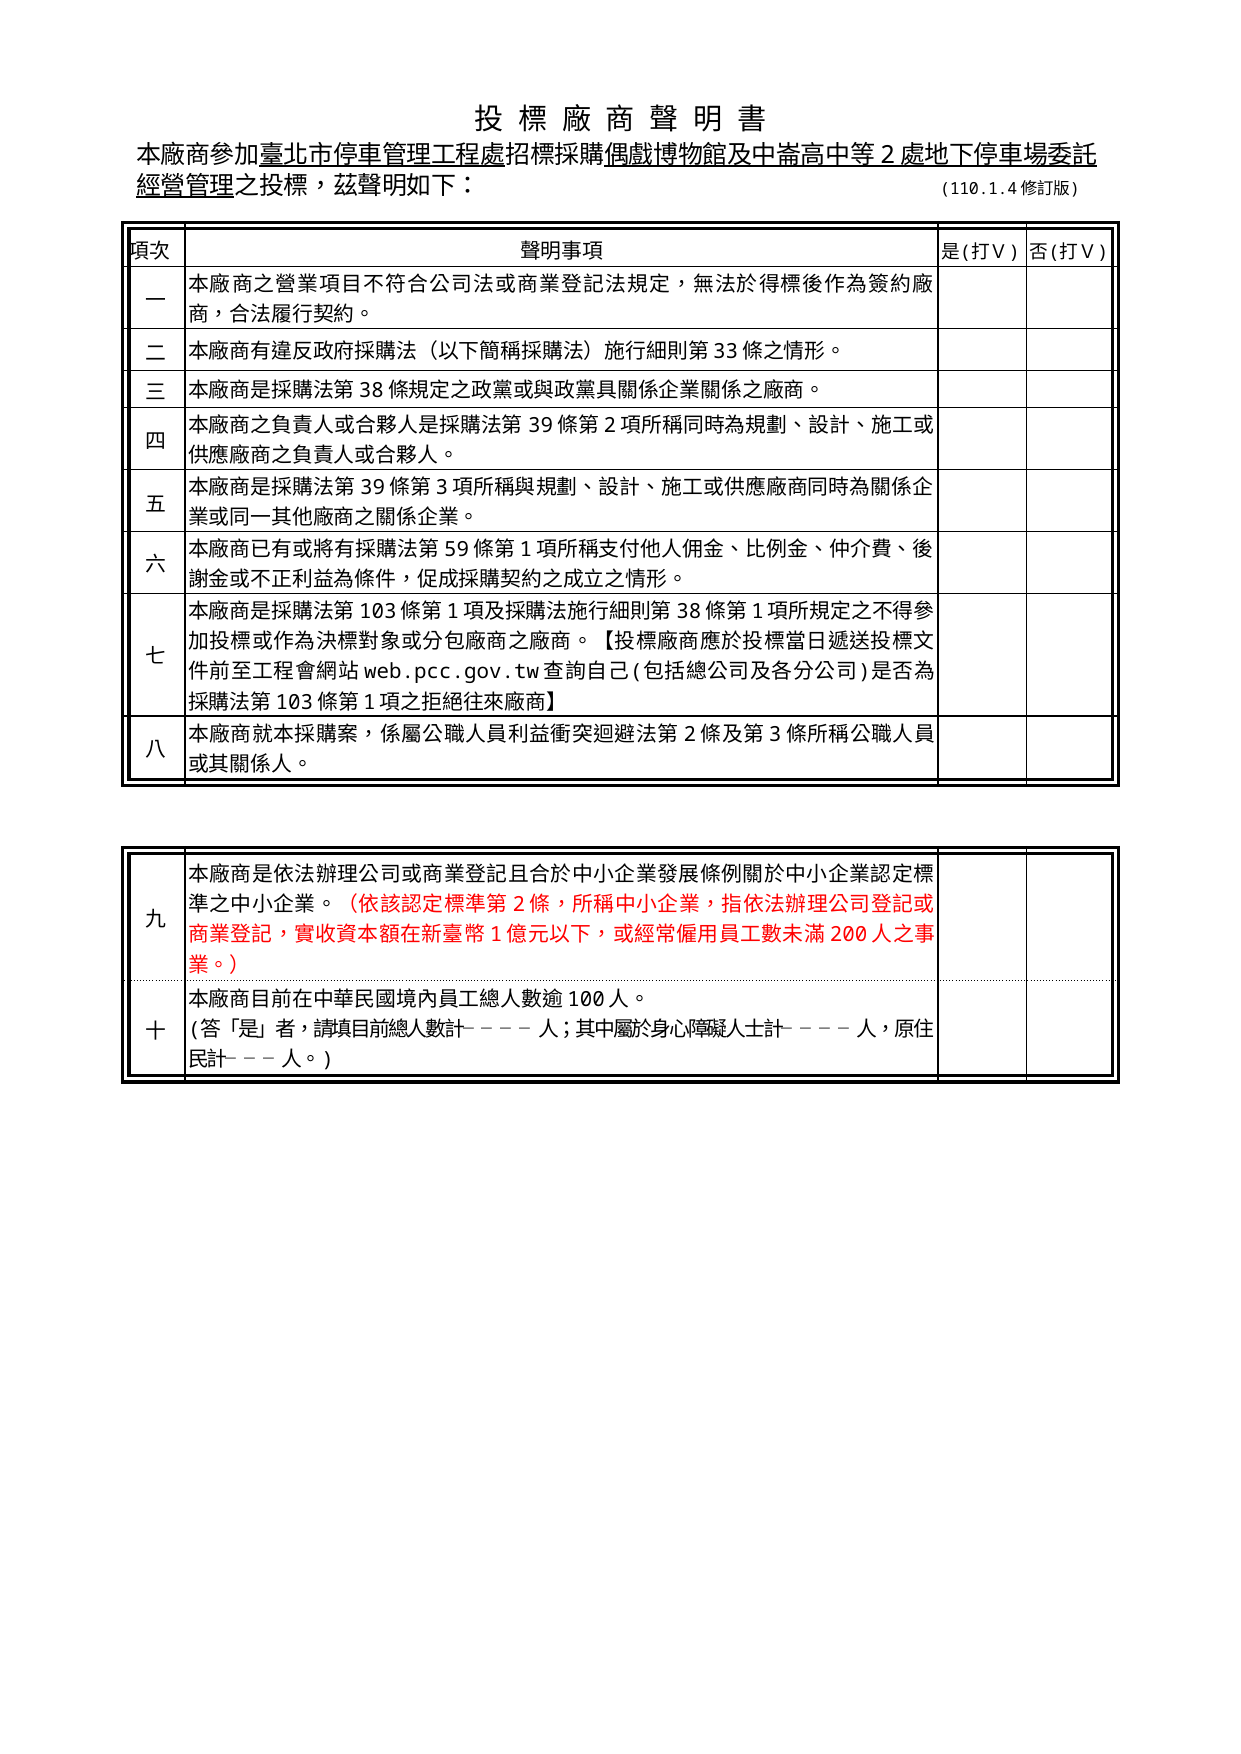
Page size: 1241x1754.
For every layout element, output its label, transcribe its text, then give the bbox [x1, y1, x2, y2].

table_cell 六 [131, 532, 184, 593]
table_cell 本廠商目前在中華民國境內員工總人數逾100人。 (答「是」者，請填目前總人數計╴╴╴╴人；其中屬於身心障礙人士計╴╴╴╴人，原住民計╴╴╴人。) [186, 980, 937, 1074]
table_cell 本廠商是採購法第39條第3項所稱與規劃、設計、施工或供應廠商同時為關係企業或同一其他廠商之關係企業。 [186, 470, 937, 531]
table_cell 本廠商就本採購案，係屬公職人員利益衝突迴避法第2條及第3條所稱公職人員或其關係人。 [186, 717, 937, 777]
table_cell 十 [131, 980, 184, 1074]
table_cell 五 [131, 470, 184, 531]
table_header [939, 855, 1026, 980]
table_header 是(打Ｖ) [939, 230, 1026, 266]
table_cell 本廠商有違反政府採購法（以下簡稱採購法）施行細則第33條之情形。 [186, 329, 937, 370]
table_cell [939, 329, 1026, 370]
table_cell 本廠商已有或將有採購法第59條第1項所稱支付他人佣金、比例金、仲介費、後謝金或不正利益為條件，促成採購契約之成立之情形。 [186, 532, 937, 593]
table_header 九 [126, 849, 184, 980]
table_cell [939, 371, 1026, 406]
table_cell 本廠商之營業項目不符合公司法或商業登記法規定，無法於得標後作為簽約廠商，合法履行契約。 [186, 267, 937, 327]
table_cell [1027, 532, 1111, 593]
table_header 項次 [126, 224, 184, 266]
table_cell [1027, 371, 1111, 406]
table_header 本廠商是依法辦理公司或商業登記且合於中小企業發展條例關於中小企業認定標準之中小企業。（依該認定標準第2條，所稱中小企業，指依法辦理公司登記或商業登記，實收資本額在新臺幣1億元以下，或經常僱用員工數未滿200人之事業。） [186, 855, 937, 980]
table_cell 四 [131, 408, 184, 468]
table_cell 一 [131, 267, 184, 327]
table_cell [939, 470, 1026, 531]
table_cell [1027, 267, 1111, 327]
table_cell 本廠商是採購法第38條規定之政黨或與政黨具關係企業關係之廠商。 [186, 371, 937, 406]
table_header [1027, 855, 1111, 980]
table_cell [1027, 717, 1111, 777]
table_cell 八 [131, 717, 184, 777]
table_cell [939, 980, 1026, 1074]
table_cell [939, 717, 1026, 777]
table_cell [1027, 980, 1111, 1074]
table_cell [1027, 408, 1111, 468]
table_cell [1027, 470, 1111, 531]
text 投 標 廠 商 聲 明 書 [136, 96, 1104, 138]
table_cell 本廠商是採購法第103條第1項及採購法施行細則第38條第1項所規定之不得參加投標或作為決標對象或分包廠商之廠商。【投標廠商應於投標當日遞送投標文件前至工程會網站web.pcc.gov.tw查詢自己(包括總公司及各分公司)是否為採購法第103條第1項之拒絕往來廠商】 [186, 594, 937, 715]
text 本廠商參加臺北市停車管理工程處招標採購偶戲博物館及中崙高中等2處地下停車場委託經營管理之投標，茲聲明如下： (110.1.4修訂版) [136, 138, 1104, 201]
table_header [1027, 849, 1115, 980]
table_cell [1027, 329, 1111, 370]
table_cell [939, 267, 1026, 327]
table_cell 三 [131, 371, 184, 406]
table_header 否(打Ｖ) [1027, 224, 1115, 266]
table_cell [939, 532, 1026, 593]
table_header 聲明事項 [186, 230, 937, 266]
table_cell 二 [131, 329, 184, 370]
table_cell [939, 408, 1026, 468]
table_cell [1027, 594, 1111, 715]
table_cell 七 [131, 594, 184, 715]
table_cell 本廠商之負責人或合夥人是採購法第39條第2項所稱同時為規劃、設計、施工或供應廠商之負責人或合夥人。 [186, 408, 937, 468]
table_cell [939, 594, 1026, 715]
